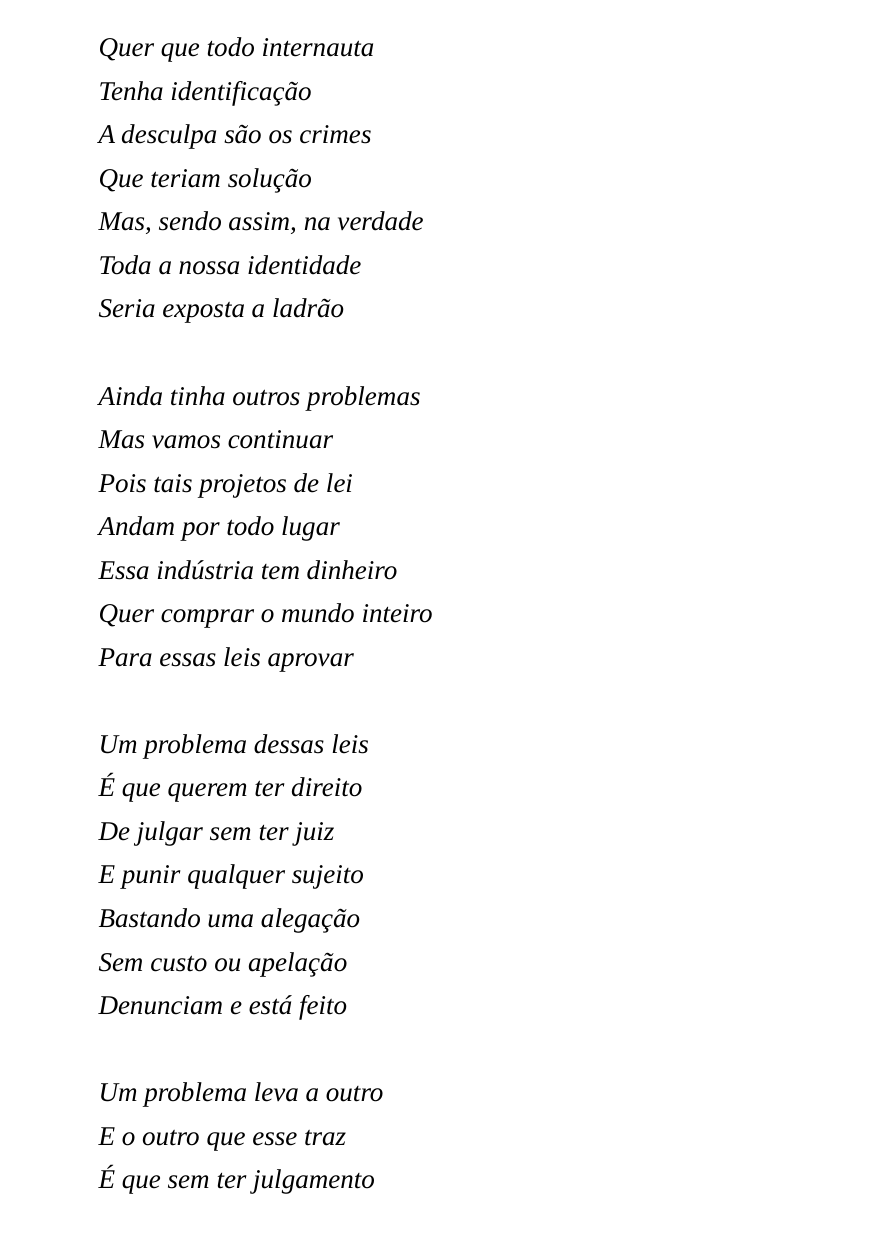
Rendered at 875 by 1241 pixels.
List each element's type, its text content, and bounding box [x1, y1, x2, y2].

text Que teriam solução [98, 162, 832, 193]
text Ainda tinha outros problemas [98, 379, 832, 411]
text É que sem ter julgamento [98, 1163, 832, 1194]
text Quer comprar o mundo inteiro [98, 597, 832, 628]
text E punir qualquer sujeito [98, 858, 832, 890]
text Para essas leis aprovar [98, 641, 832, 672]
text Um problema dessas leis [98, 728, 832, 759]
text Bastando uma alegação [98, 902, 832, 933]
text Denunciam e está feito [98, 989, 832, 1020]
text De julgar sem ter juiz [98, 815, 832, 846]
text Sem custo ou apelação [98, 946, 832, 977]
text E o outro que esse traz [98, 1120, 832, 1151]
text Pois tais projetos de lei [98, 467, 832, 498]
text Seria exposta a ladrão [98, 292, 832, 324]
text Essa indústria tem dinheiro [98, 554, 832, 585]
text Mas, sendo assim, na verdade [98, 205, 832, 237]
text Um problema leva a outro [98, 1076, 832, 1107]
text A desculpa são os crimes [98, 118, 832, 149]
text É que querem ter direito [98, 771, 832, 803]
text Andam por todo lugar [98, 510, 832, 541]
text Toda a nossa identidade [98, 249, 832, 280]
text Mas vamos continuar [98, 423, 832, 454]
text Tenha identificação [98, 75, 832, 106]
text Quer que todo internauta [98, 31, 832, 62]
